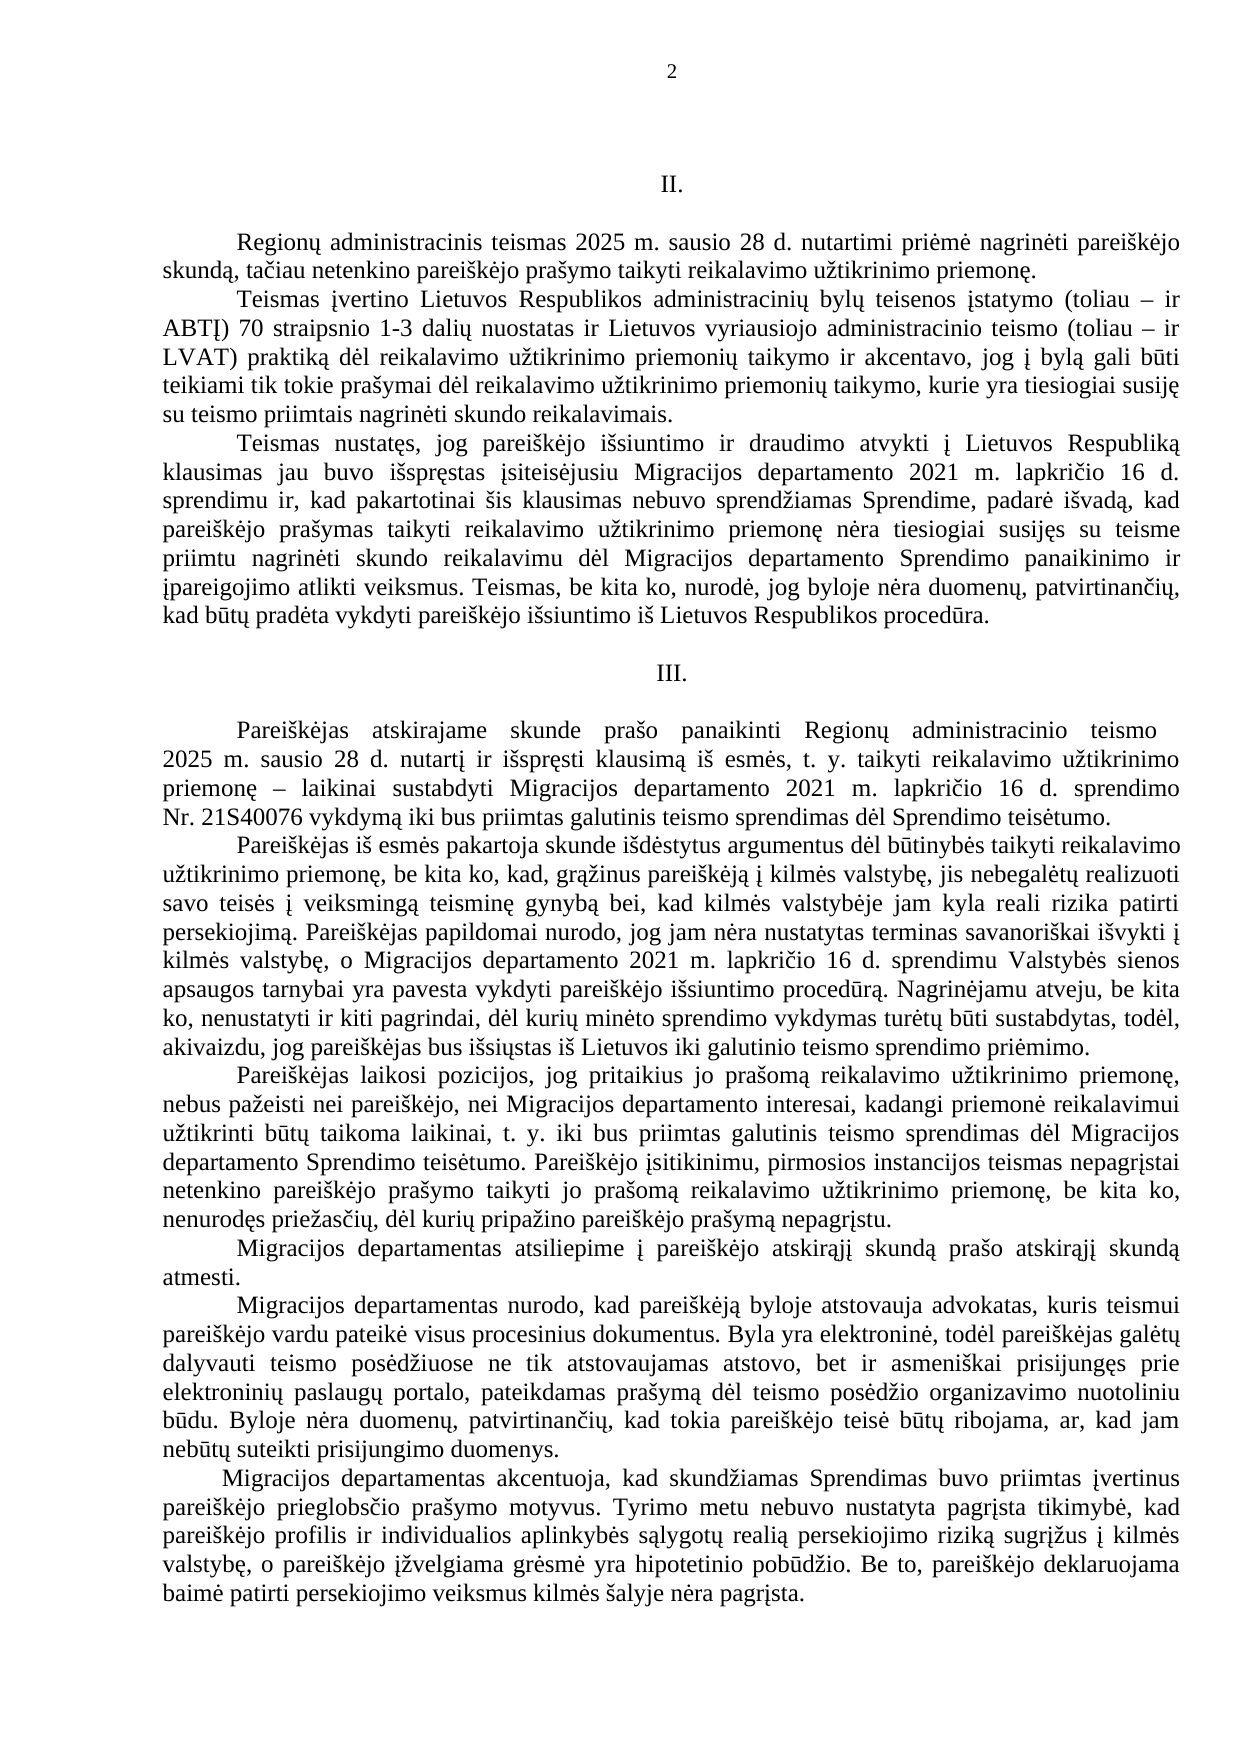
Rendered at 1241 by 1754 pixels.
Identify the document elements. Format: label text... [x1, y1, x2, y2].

text Regionų administracinis teismas 2025 m. sausio 28 d. nutartimi priėmė nagrinėti pareiškėjo skundą, tačiau netenkino pareiškėjo prašymo taikyti reikalavimo užtikrinimo priemonę. [162, 227, 1181, 284]
text Migracijos departamentas akcentuoja, kad skundžiamas Sprendimas buvo priimtas įvertinus pareiškėjo prieglobsčio prašymo motyvus. Tyrimo metu nebuvo nustatyta pagrįsta tikimybė, kad pareiškėjo profilis ir individualios aplinkybės sąlygotų realią persekiojimo riziką sugrįžus į kilmės valstybę, o pareiškėjo įžvelgiama grėsmė yra hipotetinio pobūdžio. Be to, pareiškėjo deklaruojama baimė patirti persekiojimo veiksmus kilmės šalyje nėra pagrįsta. [162, 1463, 1181, 1607]
text Migracijos departamentas nurodo, kad pareiškėją byloje atstovauja advokatas, kuris teismui pareiškėjo vardu pateikė visus procesinius dokumentus. Byla yra elektroninė, todėl pareiškėjas galėtų dalyvauti teismo posėdžiuose ne tik atstovaujamas atstovo, bet ir asmeniškai prisijungęs prie elektroninių paslaugų portalo, pateikdamas prašymą dėl teismo posėdžio organizavimo nuotoliniu būdu. Byloje nėra duomenų, patvirtinančių, kad tokia pareiškėjo teisė būtų ribojama, ar, kad jam nebūtų suteikti prisijungimo duomenys. [162, 1291, 1181, 1463]
text Pareiškėjas laikosi pozicijos, jog pritaikius jo prašomą reikalavimo užtikrinimo priemonę, nebus pažeisti nei pareiškėjo, nei Migracijos departamento interesai, kadangi priemonė reikalavimui užtikrinti būtų taikoma laikinai, t. y. iki bus priimtas galutinis teismo sprendimas dėl Migracijos departamento Sprendimo teisėtumo. Pareiškėjo įsitikinimu, pirmosios instancijos teismas nepagrįstai netenkino pareiškėjo prašymo taikyti jo prašomą reikalavimo užtikrinimo priemonę, be kita ko, nenurodęs priežasčių, dėl kurių pripažino pareiškėjo prašymą nepagrįstu. [162, 1061, 1181, 1233]
text Migracijos departamentas atsiliepime į pareiškėjo atskirąjį skundą prašo atskirąjį skundą atmesti. [162, 1233, 1181, 1291]
text Pareiškėjas atskirajame skunde prašo panaikinti Regionų administracinio teismo 2025 m. sausio 28 d. nutartį ir išspręsti klausimą iš esmės, t. y. taikyti reikalavimo užtikrinimo priemonę – laikinai sustabdyti Migracijos departamento 2021 m. lapkričio 16 d. sprendimo Nr. 21S40076 vykdymą iki bus priimtas galutinis teismo sprendimas dėl Sprendimo teisėtumo. [162, 716, 1181, 831]
text Teismas įvertino Lietuvos Respublikos administracinių bylų teisenos įstatymo (toliau – ir ABTĮ) 70 straipsnio 1-3 dalių nuostatas ir Lietuvos vyriausiojo administracinio teismo (toliau – ir LVAT) praktiką dėl reikalavimo užtikrinimo priemonių taikymo ir akcentavo, jog į bylą gali būti teikiami tik tokie prašymai dėl reikalavimo užtikrinimo priemonių taikymo, kurie yra tiesiogiai susiję su teismo priimtais nagrinėti skundo reikalavimais. [162, 284, 1181, 428]
text Pareiškėjas iš esmės pakartoja skunde išdėstytus argumentus dėl būtinybės taikyti reikalavimo užtikrinimo priemonę, be kita ko, kad, grąžinus pareiškėją į kilmės valstybę, jis nebegalėtų realizuoti savo teisės į veiksmingą teisminę gynybą bei, kad kilmės valstybėje jam kyla reali rizika patirti persekiojimą. Pareiškėjas papildomai nurodo, jog jam nėra nustatytas terminas savanoriškai išvykti į kilmės valstybę, o Migracijos departamento 2021 m. lapkričio 16 d. sprendimu Valstybės sienos apsaugos tarnybai yra pavesta vykdyti pareiškėjo išsiuntimo procedūrą. Nagrinėjamu atveju, be kita ko, nenustatyti ir kiti pagrindai, dėl kurių minėto sprendimo vykdymas turėtų būti sustabdytas, todėl, akivaizdu, jog pareiškėjas bus išsiųstas iš Lietuvos iki galutinio teismo sprendimo priėmimo. [162, 831, 1181, 1061]
text II. [162, 169, 1181, 198]
text III. [162, 658, 1181, 687]
text Teismas nustatęs, jog pareiškėjo išsiuntimo ir draudimo atvykti į Lietuvos Respubliką klausimas jau buvo išspręstas įsiteisėjusiu Migracijos departamento 2021 m. lapkričio 16 d. sprendimu ir, kad pakartotinai šis klausimas nebuvo sprendžiamas Sprendime, padarė išvadą, kad pareiškėjo prašymas taikyti reikalavimo užtikrinimo priemonę nėra tiesiogiai susijęs su teisme priimtu nagrinėti skundo reikalavimu dėl Migracijos departamento Sprendimo panaikinimo ir įpareigojimo atlikti veiksmus. Teismas, be kita ko, nurodė, jog byloje nėra duomenų, patvirtinančių, kad būtų pradėta vykdyti pareiškėjo išsiuntimo iš Lietuvos Respublikos procedūra. [162, 428, 1181, 629]
